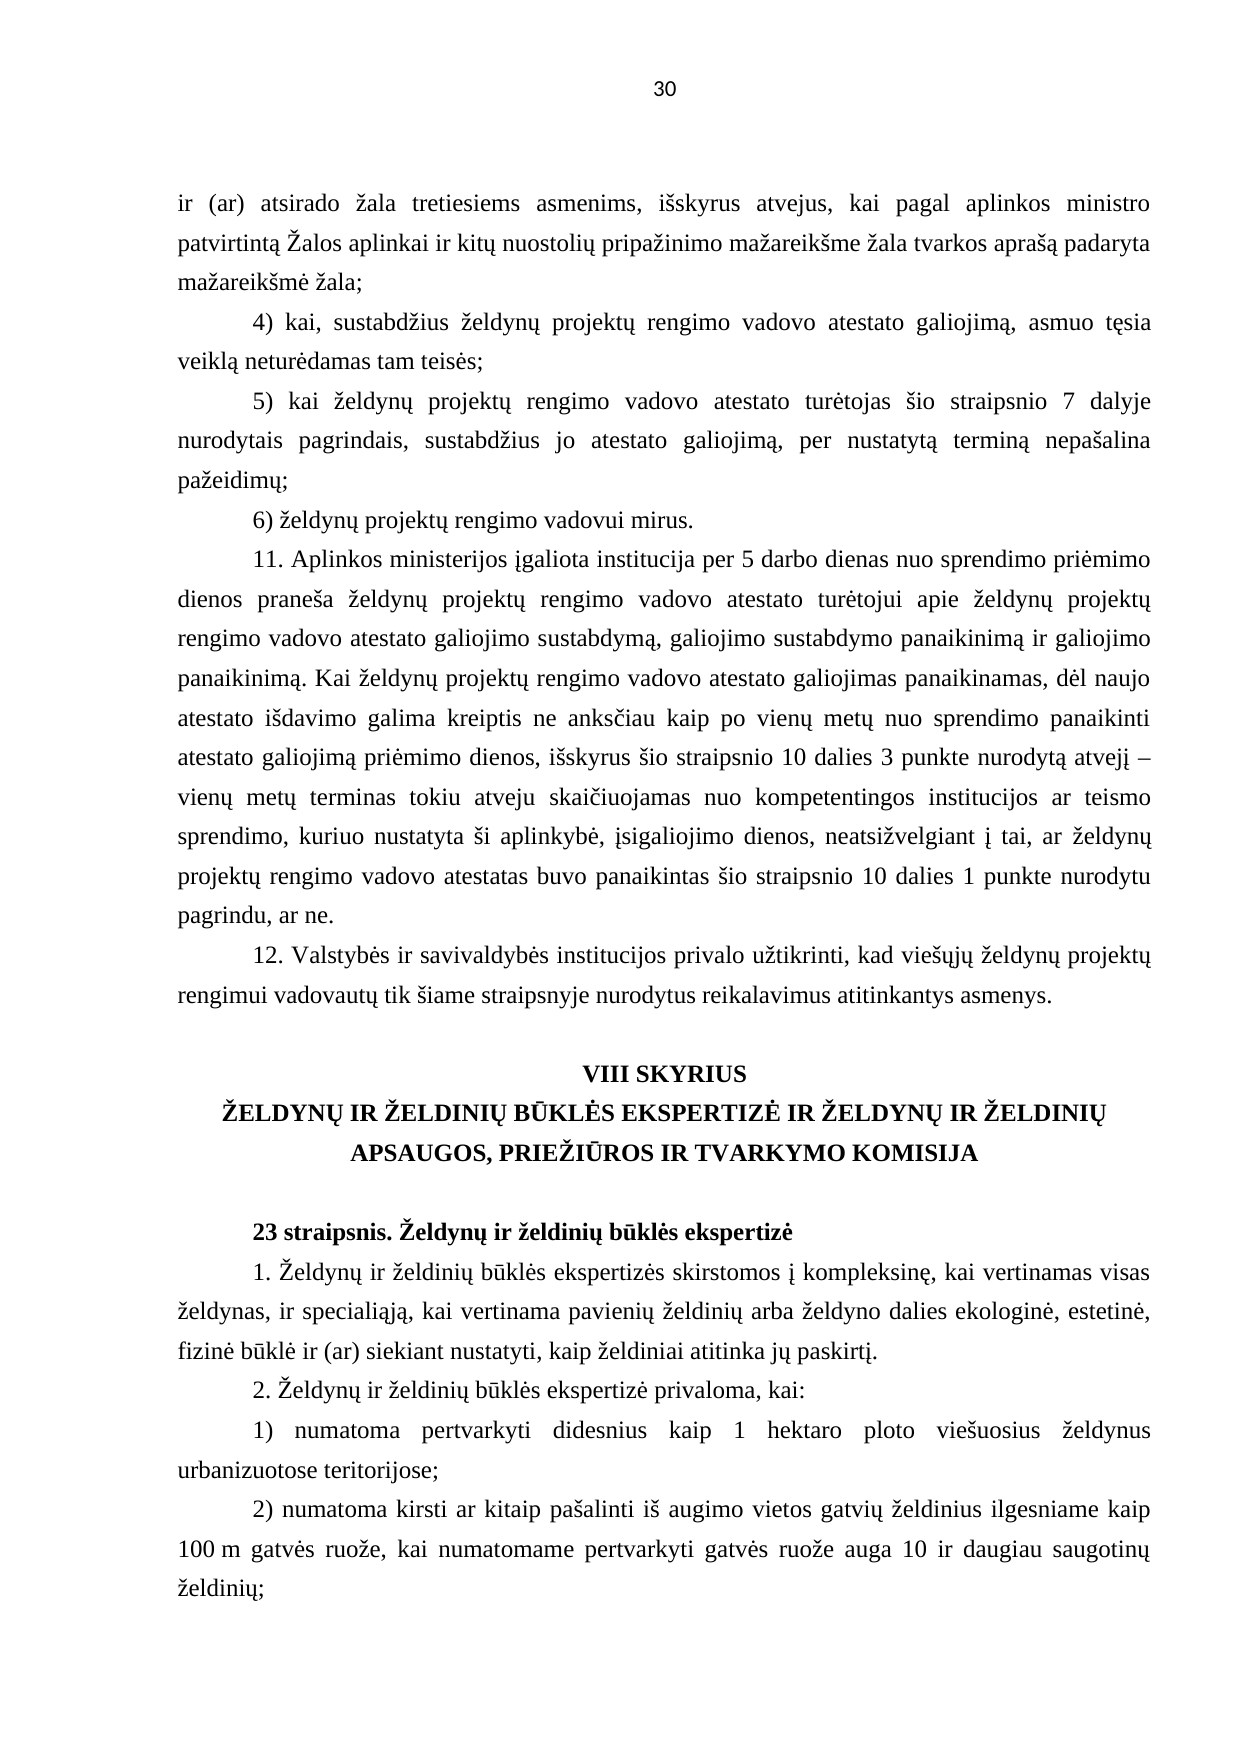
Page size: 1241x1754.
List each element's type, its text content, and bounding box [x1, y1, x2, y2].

text 11. Aplinkos ministerijos įgaliota institucija per 5 darbo dienas nuo sprendimo priėmimo dienos praneša želdynų projektų rengimo vadovo atestato turėtojui apie želdynų projektų rengimo vadovo atestato galiojimo sustabdymą, galiojimo sustabdymo panaikinimą ir galiojimo panaikinimą. Kai želdynų projektų rengimo vadovo atestato galiojimas panaikinamas, dėl naujo atestato išdavimo galima kreiptis ne anksčiau kaip po vienų metų nuo sprendimo panaikinti atestato galiojimą priėmimo dienos, išskyrus šio straipsnio 10 dalies 3 punkte nurodytą atvejį – vienų metų terminas tokiu atveju skaičiuojamas nuo kompetentingos institucijos ar teismo sprendimo, kuriuo nustatyta ši aplinkybė, įsigaliojimo dienos, neatsižvelgiant į tai, ar želdynų projektų rengimo vadovo atestatas buvo panaikintas šio straipsnio 10 dalies 1 punkte nurodytu pagrindu, ar ne. [177, 533, 1152, 929]
text ŽELDYNŲ IR ŽELDINIŲ BŪKLĖS EKSPERTIZĖ IR ŽELDYNŲ IR ŽELDINIŲ APSAUGOS, PRIEŽIŪROS IR TVARKYMO KOMISIJA [177, 1088, 1152, 1167]
text 1. Želdynų ir želdinių būklės ekspertizės skirstomos į kompleksinę, kai vertinamas visas želdynas, ir specialiąją, kai vertinama pavienių želdinių arba želdyno dalies ekologinė, estetinė, fizinė būklė ir (ar) siekiant nustatyti, kaip želdiniai atitinka jų paskirtį. [177, 1246, 1152, 1365]
text 6) želdynų projektų rengimo vadovui mirus. [177, 494, 1152, 533]
text 23 straipsnis. Želdynų ir želdinių būklės ekspertizė [177, 1206, 1152, 1246]
text 12. Valstybės ir savivaldybės institucijos privalo užtikrinti, kad viešųjų želdynų projektų rengimui vadovautų tik šiame straipsnyje nurodytus reikalavimus atitinkantys asmenys. [177, 929, 1152, 1008]
text 1) numatoma pertvarkyti didesnius kaip 1 hektaro ploto viešuosius želdynus urbanizuotose teritorijose; [177, 1404, 1152, 1483]
text 4) kai, sustabdžius želdynų projektų rengimo vadovo atestato galiojimą, asmuo tęsia veiklą neturėdamas tam teisės; [177, 296, 1152, 375]
text 5) kai želdynų projektų rengimo vadovo atestato turėtojas šio straipsnio 7 dalyje nurodytais pagrindais, sustabdžius jo atestato galiojimą, per nustatytą terminą nepašalina pažeidimų; [177, 375, 1152, 494]
text 2. Želdynų ir želdinių būklės ekspertizė privaloma, kai: [177, 1365, 1152, 1404]
text 2) numatoma kirsti ar kitaip pašalinti iš augimo vietos gatvių želdinius ilgesniame kaip 100 m gatvės ruože, kai numatomame pertvarkyti gatvės ruože auga 10 ir daugiau saugotinų želdinių; [177, 1483, 1152, 1602]
text VIII SKYRIUS [177, 1048, 1152, 1088]
text ir (ar) atsirado žala tretiesiems asmenims, išskyrus atvejus, kai pagal aplinkos ministro patvirtintą Žalos aplinkai ir kitų nuostolių pripažinimo mažareikšme žala tvarkos aprašą padaryta mažareikšmė žala; [177, 177, 1152, 296]
